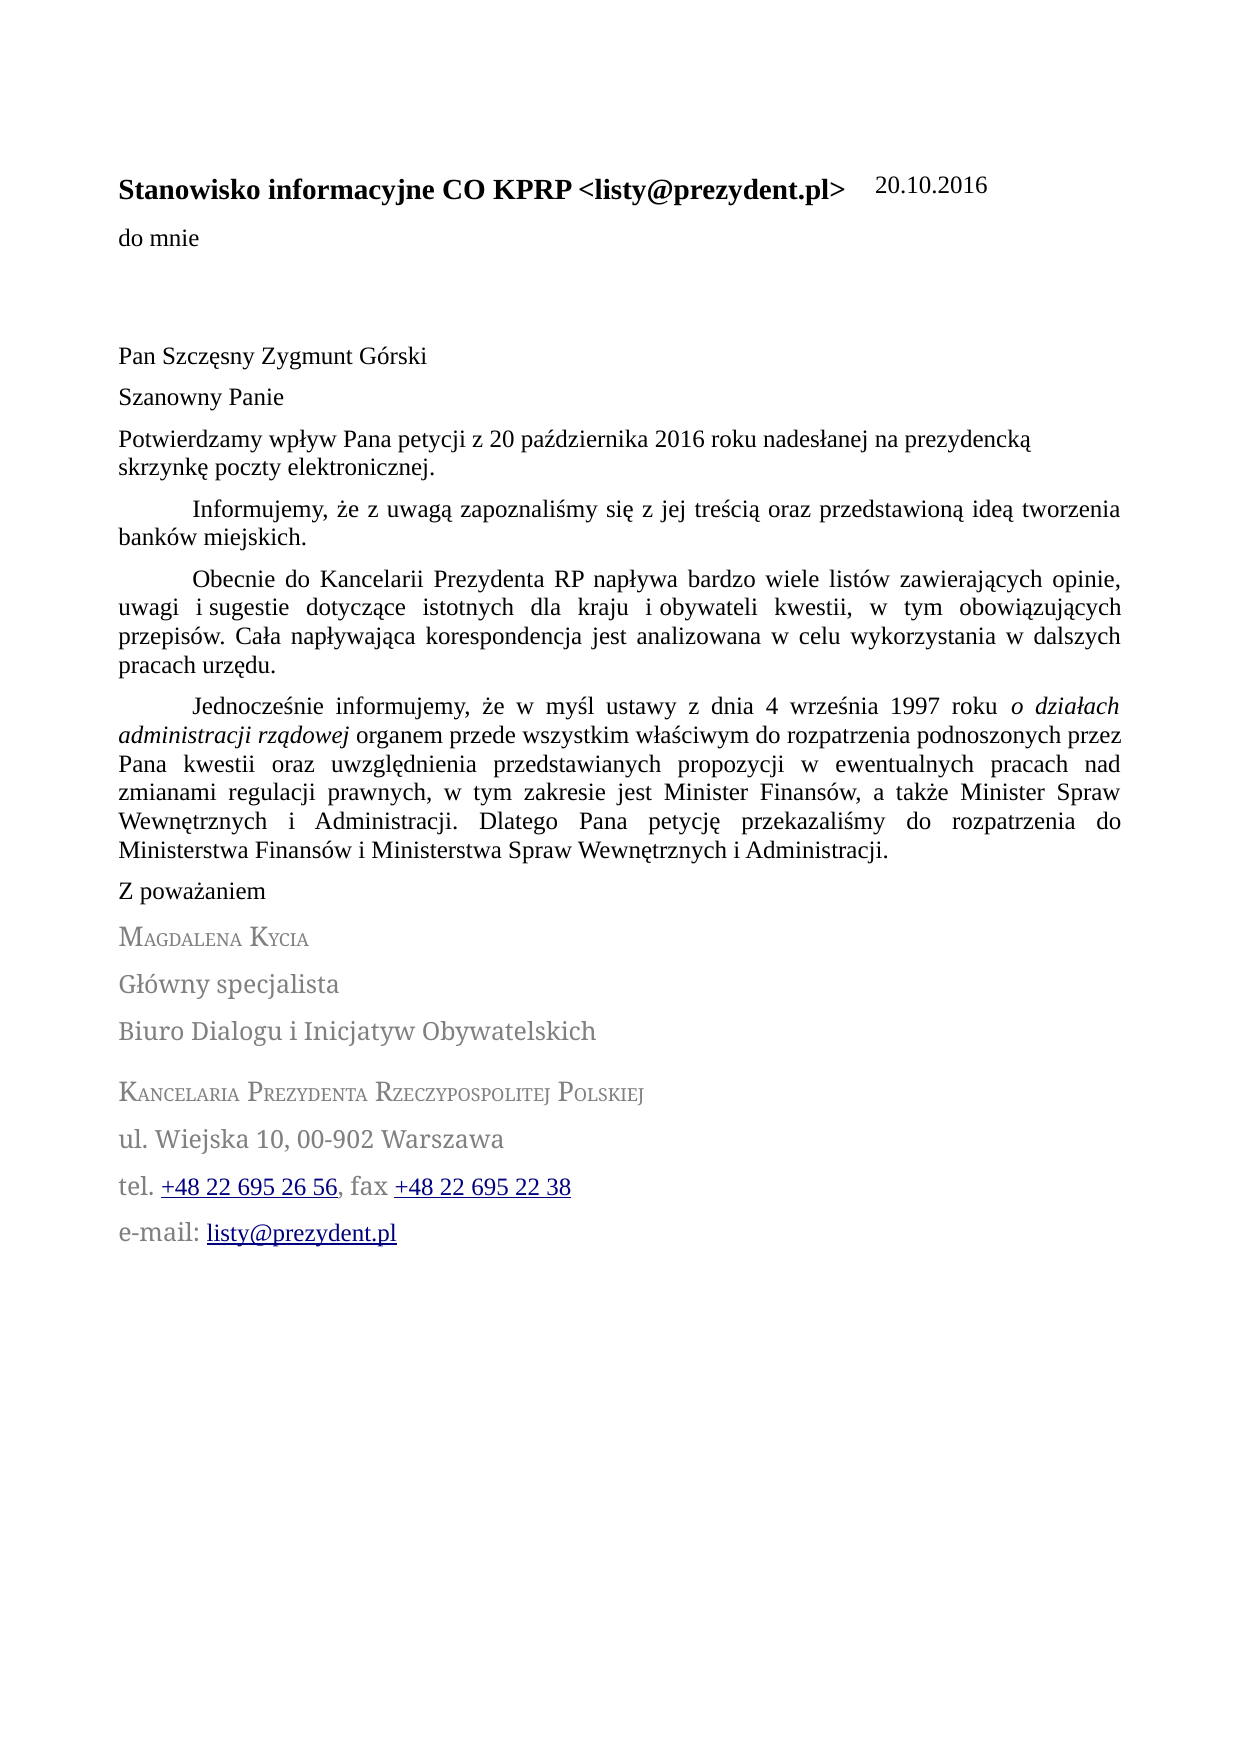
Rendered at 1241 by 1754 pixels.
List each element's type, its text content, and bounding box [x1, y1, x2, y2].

text Główny specjalista [118, 967, 1122, 1001]
text Kancelaria Prezydenta Rzeczypospolitej Polskiej [118, 1072, 1122, 1109]
table_header [118, 147, 875, 223]
text Biuro Dialogu i Inicjatyw Obywatelskich [118, 1013, 1122, 1047]
table_header [1107, 147, 1117, 223]
text ul. Wiejska 10, 00-902 Warszawa [118, 1122, 1122, 1156]
text Jednocześnie informujemy, że w myśl ustawy z dnia 4 września 1997 roku o działach administracji rządowej organem przede wszystkim właściwym do rozpatrzenia podnoszonych przez Pana kwestii oraz uwzględnienia przedstawianych propozycji w ewentualnych pracach nad zmianami regulacji prawnych, w tym zakresie jest Minister Finansów, a także Minister Spraw Wewnętrznych i Administracji. Dlatego Pana petycję przekazaliśmy do rozpatrzenia do Ministerstwa Finansów i Ministerstwa Spraw Wewnętrznych i Administracji. [118, 691, 1122, 864]
text Potwierdzamy wpływ Pana petycji z 20 października 2016 roku nadesłanej na prezydencką skrzynkę poczty elektronicznej. [118, 424, 1122, 481]
text e-mail: listy@prezydent.pl [118, 1215, 1122, 1249]
text Pan Szczęsny Zygmunt Górski [118, 341, 1122, 370]
table_header [118, 223, 255, 259]
table_header Stanowisko informacyjne CO KPRP <listy@prezydent.pl> [118, 147, 870, 218]
table_header 20.10.2016 [875, 147, 1102, 223]
text Informujemy, że z uwagą zapoznaliśmy się z jej treścią oraz przedstawioną ideą tworzenia banków miejskich. [118, 494, 1122, 551]
text Magdalena Kycia [118, 917, 1122, 954]
text Z poważaniem [118, 876, 1122, 905]
table_header [1102, 147, 1107, 223]
text Szanowny Panie [118, 382, 1122, 411]
text tel. +48 22 695 26 56, fax +48 22 695 22 38 [118, 1168, 1122, 1202]
table_header do mnie [118, 223, 245, 254]
text Obecnie do Kancelarii Prezydenta RP napływa bardzo wiele listów zawierających opinie, uwagi i sugestie dotyczące istotnych dla kraju i obywateli kwestii, w tym obowiązujących przepisów. Cała napływająca korespondencja jest analizowana w celu wykorzystania w dalszych pracach urzędu. [118, 564, 1122, 679]
